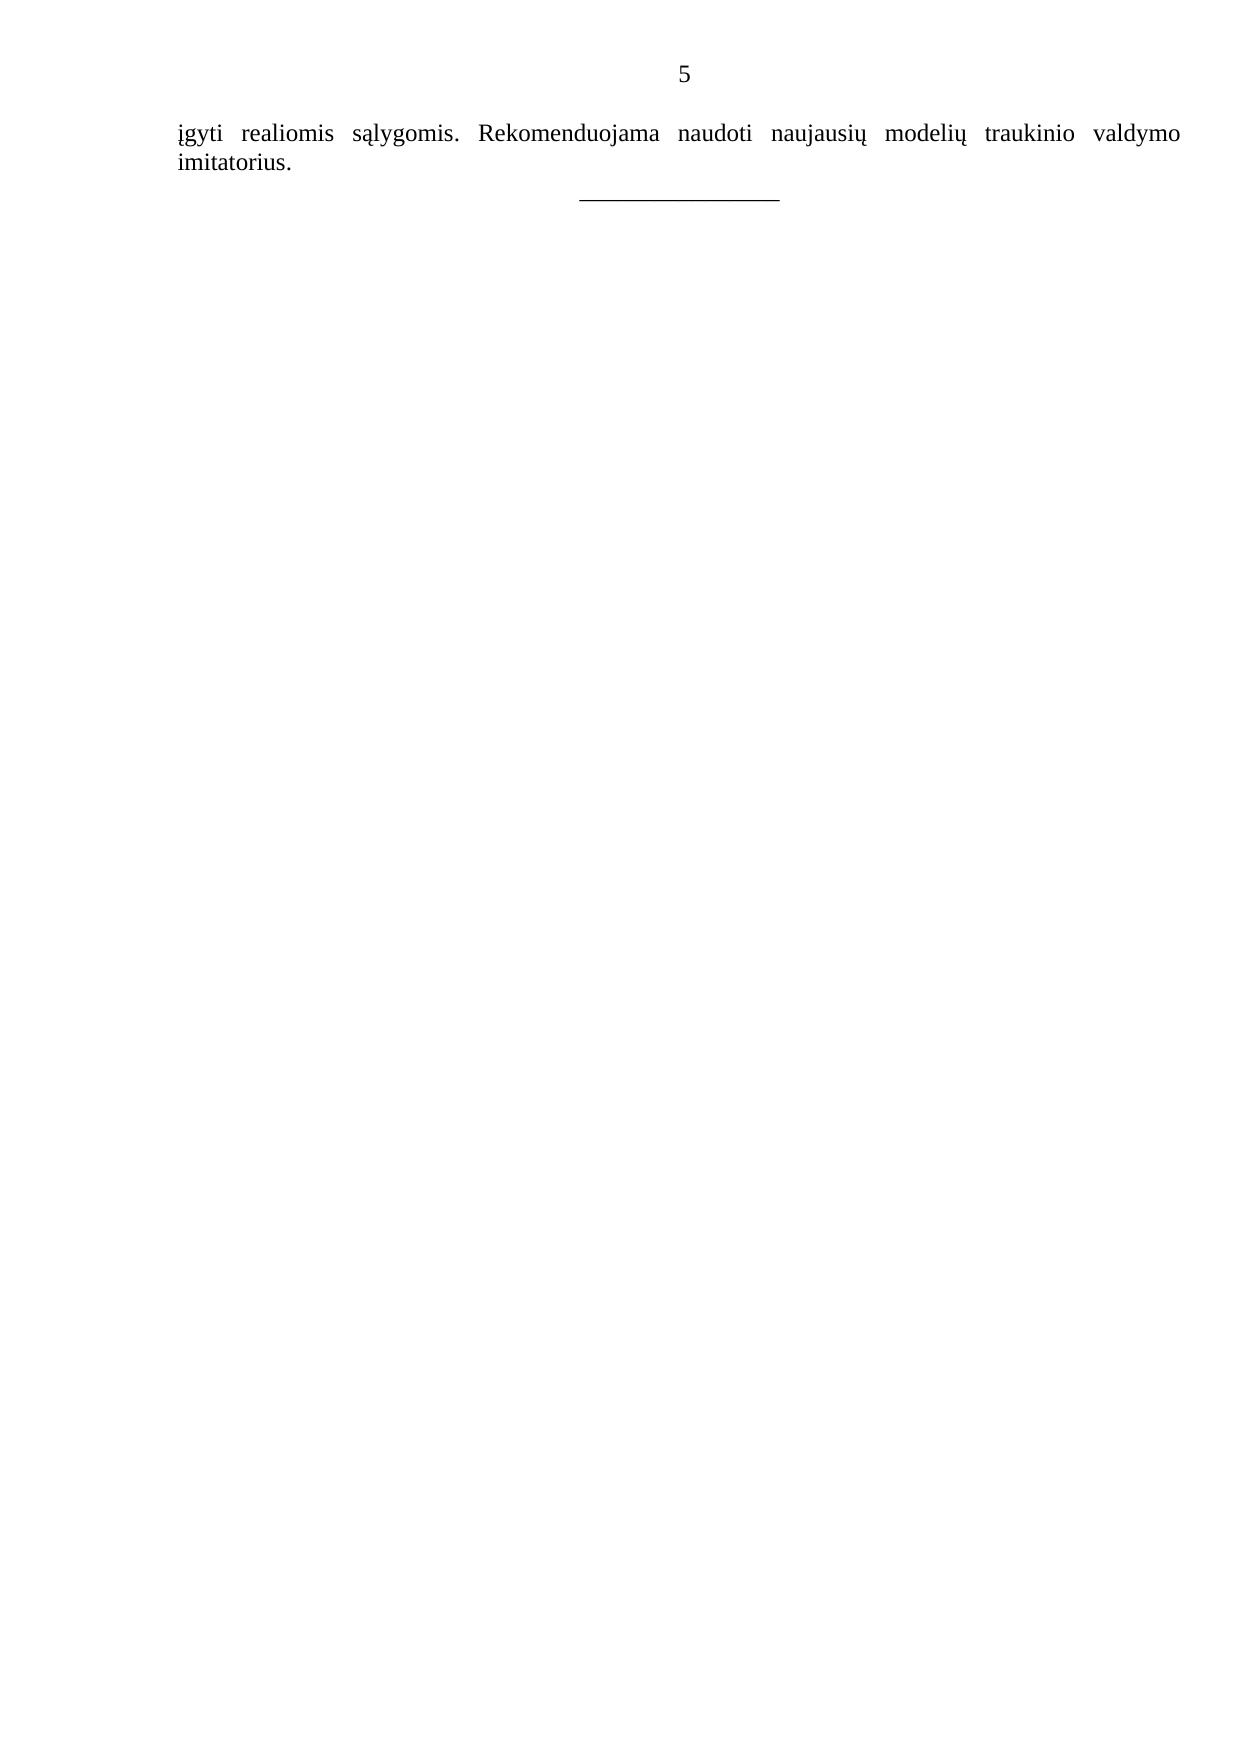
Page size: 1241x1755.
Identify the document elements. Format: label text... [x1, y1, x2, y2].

text ________________ [177, 176, 1181, 204]
text įgyti realiomis sąlygomis. Rekomenduojama naudoti naujausių modelių traukinio valdymo imitatorius. [177, 118, 1181, 176]
